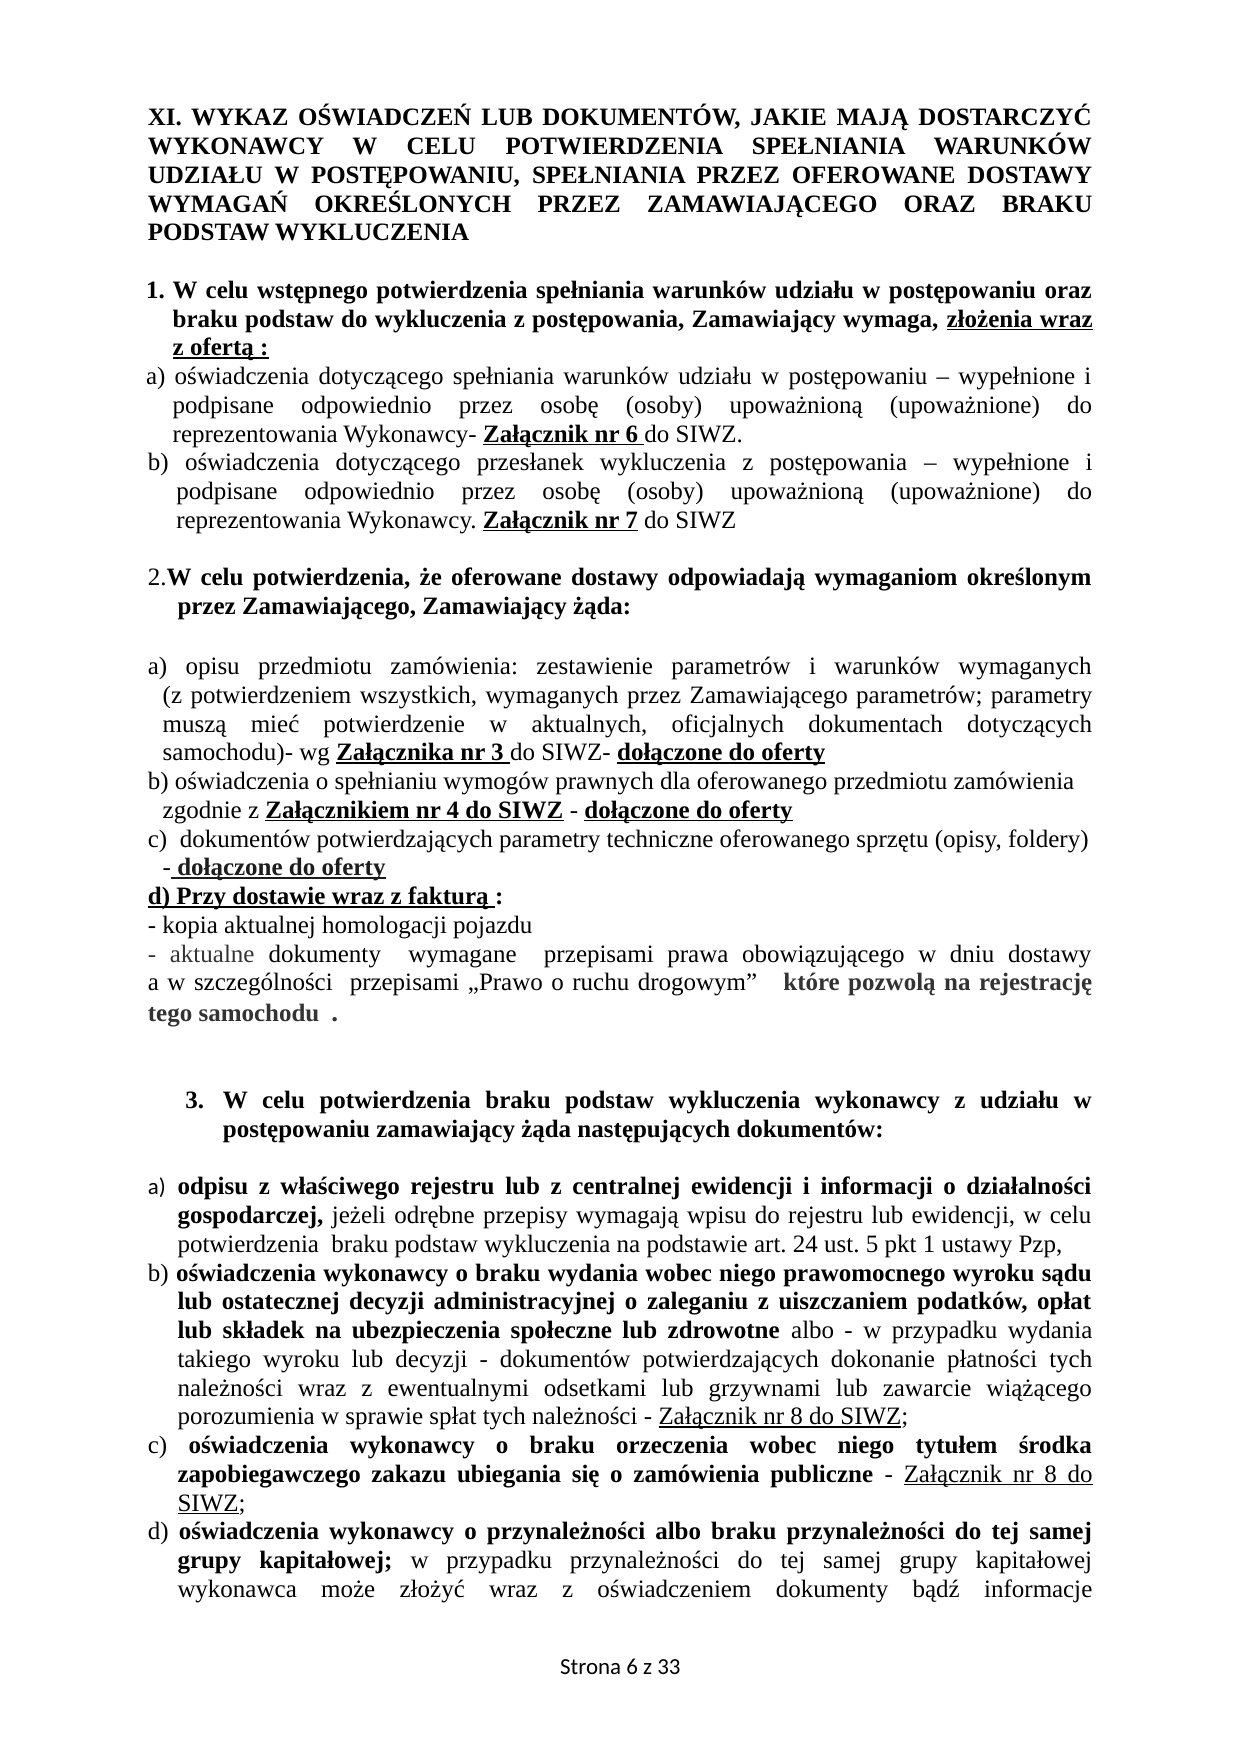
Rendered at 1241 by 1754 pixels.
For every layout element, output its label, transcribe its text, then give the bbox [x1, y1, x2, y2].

text b) oświadczenia dotyczącego przesłanek wykluczenia z postępowania – wypełnione i podpisane odpowiednio przez osobę (osoby) upoważnioną (upoważnione) do reprezentowania Wykonawcy. Załącznik nr 7 do SIWZ [148, 447, 1093, 534]
text b) oświadczenia o spełnianiu wymogów prawnych dla oferowanego przedmiotu zamówienia zgodnie z Załącznikiem nr 4 do SIWZ - dołączone do oferty [148, 766, 1093, 824]
text d) Przy dostawie wraz z fakturą : [148, 881, 1093, 910]
list odpisu z właściwego rejestru lub z centralnej ewidencji i informacji o działalności gospodarczej, jeżeli odrębne przepisy wymagają wpisu do rejestru lub ewidencji, w celu potwierdzenia braku podstaw wykluczenia na podstawie art. 24 ust. 5 pkt 1 ustawy Pzp, [148, 1171, 1093, 1258]
text b) oświadczenia wykonawcy o braku wydania wobec niego prawomocnego wyroku sądu lub ostatecznej decyzji administracyjnej o zaleganiu z uiszczaniem podatków, opłat lub składek na ubezpieczenia społeczne lub zdrowotne albo - w przypadku wydania takiego wyroku lub decyzji - dokumentów potwierdzających dokonanie płatności tych należności wraz z ewentualnymi odsetkami lub grzywnami lub zawarcie wiążącego porozumienia w sprawie spłat tych należności - Załącznik nr 8 do SIWZ; [148, 1258, 1093, 1430]
text c) oświadczenia wykonawcy o braku orzeczenia wobec niego tytułem środka zapobiegawczego zakazu ubiegania się o zamówienia publiczne - Załącznik nr 8 do SIWZ; [148, 1430, 1093, 1516]
text XI. WYKAZ OŚWIADCZEŃ LUB DOKUMENTÓW, JAKIE MAJĄ DOSTARCZYĆ WYKONAWCY W CELU POTWIERDZENIA SPEŁNIANIA WARUNKÓW UDZIAŁU W POSTĘPOWANIU, SPEŁNIANIA PRZEZ OFEROWANE DOSTAWY WYMAGAŃ OKREŚLONYCH PRZEZ ZAMAWIAJĄCEGO ORAZ BRAKU PODSTAW WYKLUCZENIA [148, 102, 1093, 246]
text a) oświadczenia dotyczącego spełniania warunków udziału w postępowaniu – wypełnione i podpisane odpowiednio przez osobę (osoby) upoważnioną (upoważnione) do reprezentowania Wykonawcy- Załącznik nr 6 do SIWZ. [146, 361, 1093, 447]
text a) opisu przedmiotu zamówienia: zestawienie parametrów i warunków wymaganych (z potwierdzeniem wszystkich, wymaganych przez Zamawiającego parametrów; parametry muszą mieć potwierdzenie w aktualnych, oficjalnych dokumentach dotyczących samochodu)- wg Załącznika nr 3 do SIWZ- dołączone do oferty [148, 651, 1093, 766]
text 2.W celu potwierdzenia, że oferowane dostawy odpowiadają wymaganiom określonym przez Zamawiającego, Zamawiający żąda: [148, 562, 1093, 620]
text d) oświadczenia wykonawcy o przynależności albo braku przynależności do tej samej grupy kapitałowej; w przypadku przynależności do tej samej grupy kapitałowej wykonawca może złożyć wraz z oświadczeniem dokumenty bądź informacje [148, 1516, 1093, 1603]
text - aktualne dokumenty wymagane przepisami prawa obowiązującego w dniu dostawy a w szczególności przepisami „Prawo o ruchu drogowym” które pozwolą na rejestrację tego samochodu . [148, 939, 1093, 1027]
text 1. W celu wstępnego potwierdzenia spełniania warunków udziału w postępowaniu oraz braku podstaw do wykluczenia z postępowania, Zamawiający wymaga, złożenia wraz z ofertą : [146, 275, 1093, 361]
text - kopia aktualnej homologacji pojazdu [148, 910, 1093, 939]
text c) dokumentów potwierdzających parametry techniczne oferowanego sprzętu (opisy, foldery) - dołączone do oferty [148, 824, 1093, 881]
list W celu potwierdzenia braku podstaw wykluczenia wykonawcy z udziału w postępowaniu zamawiający żąda następujących dokumentów: [185, 1085, 1093, 1142]
